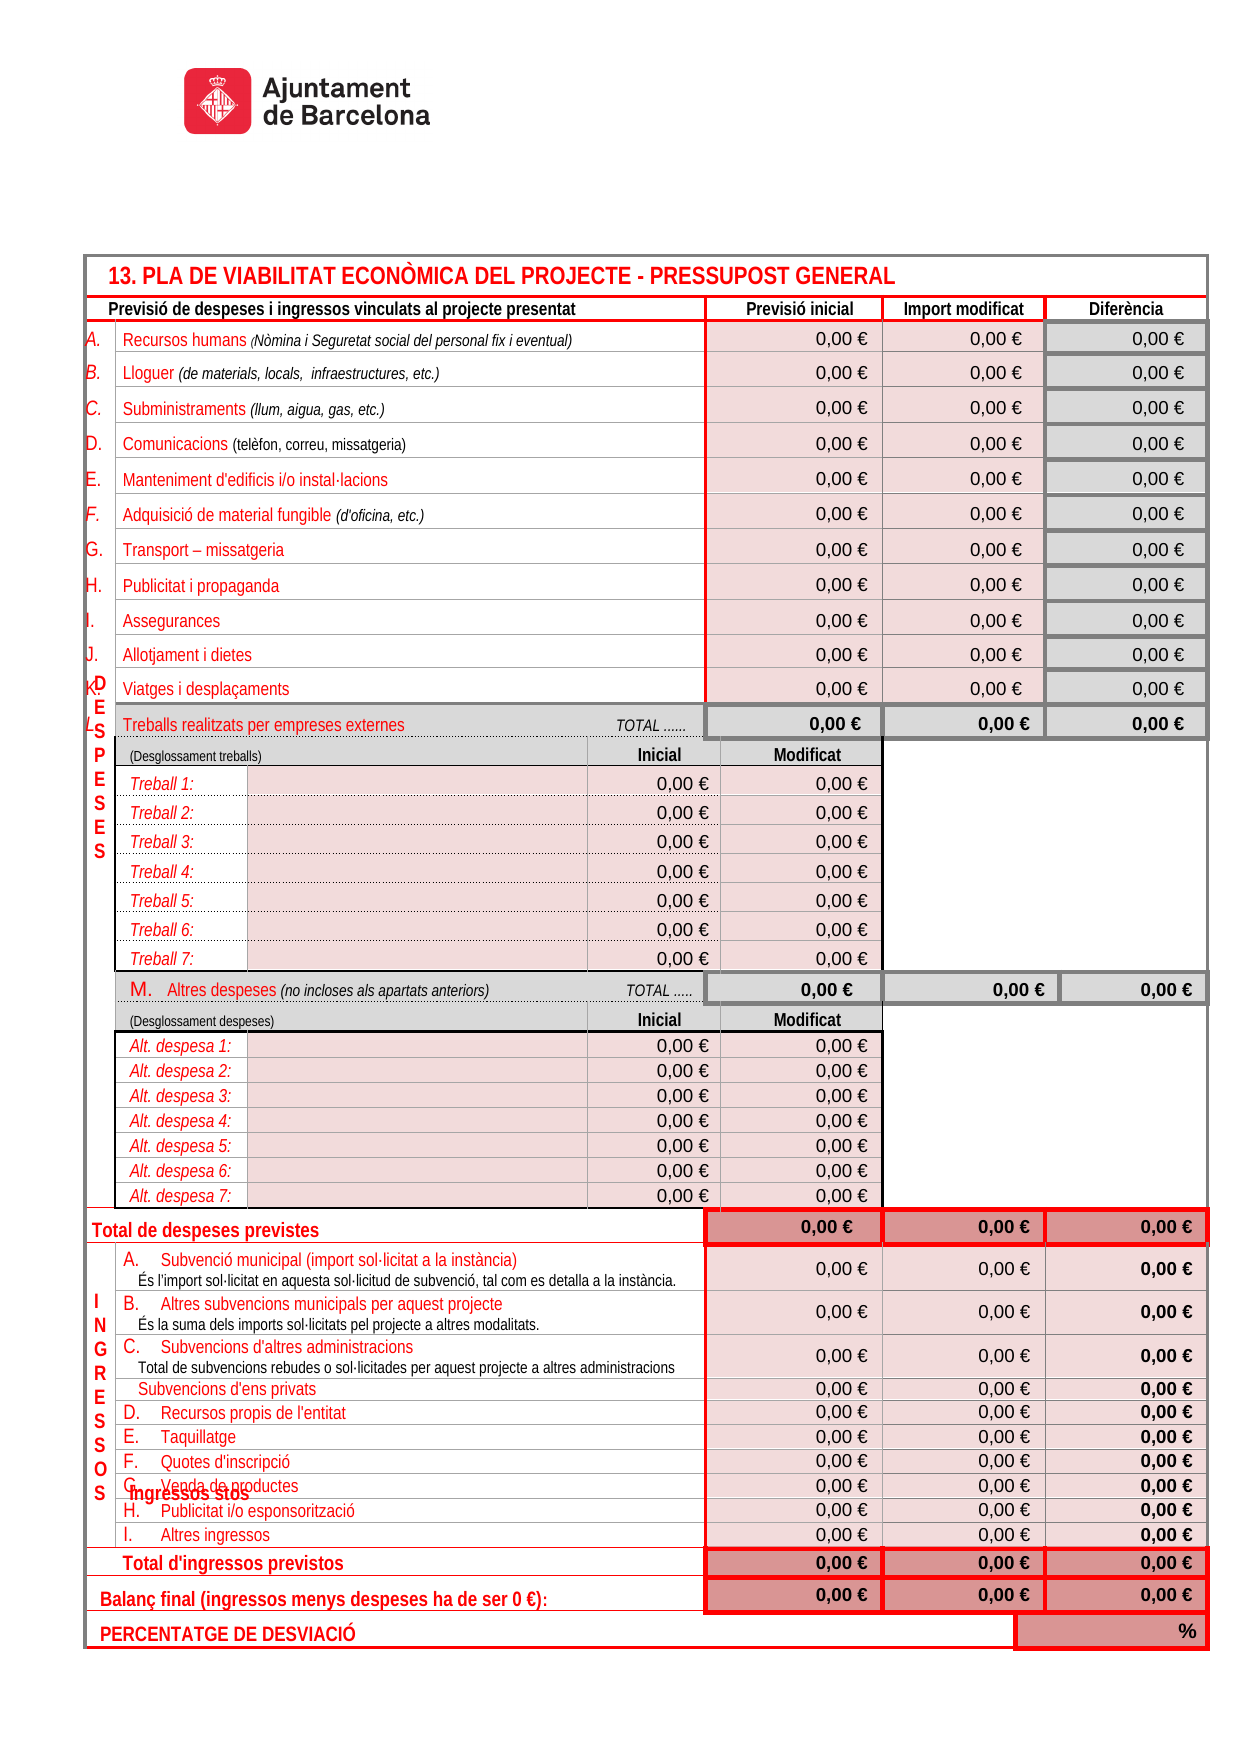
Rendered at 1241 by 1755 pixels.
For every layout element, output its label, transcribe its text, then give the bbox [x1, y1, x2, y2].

table_cell PERCENTATGE DE DESVIACIÓ [87, 1611, 1013, 1646]
table_cell Subvencions d'ens privats [116, 1379, 704, 1399]
table_cell Treball 6: [116, 911, 247, 940]
table_cell [248, 911, 587, 940]
table_cell Previsió inicial [707, 298, 881, 319]
table_cell 0,00 € [1062, 974, 1205, 1001]
table_cell 0,00 € [707, 600, 882, 634]
table_cell 0,00 € [721, 825, 881, 853]
table_cell 0,00 € [885, 974, 1057, 1001]
table_cell 0,00 € [588, 1083, 720, 1107]
table_cell 0,00 € [883, 1401, 1045, 1424]
table_cell 0,00 € [1047, 497, 1205, 528]
table_cell 0,00 € [588, 1133, 720, 1157]
table_cell 0,00 € [588, 853, 720, 882]
table_cell Treball 4: [116, 853, 247, 882]
table_cell I N G R E S S O S Ingressos stos [87, 1243, 115, 1546]
table_cell 0,00 € [707, 1335, 882, 1377]
table_cell 0,00 € [588, 1108, 720, 1132]
table_cell 0,00 € [707, 1425, 882, 1448]
table_cell Previsió de despeses i ingressos vinculats al projecte presentat [87, 298, 704, 319]
table_cell 0,00 € [707, 564, 882, 599]
table_cell Altres ingressos [116, 1523, 704, 1546]
table_cell 0,00 € [707, 1523, 882, 1546]
table_cell 0,00 € [1047, 707, 1205, 736]
table_cell Subvencions d'altres administracions Total de subvencions rebudes o sol·licitades per aquest projecte a altres administracions [116, 1335, 704, 1377]
table_cell Allotjament i dietes [116, 635, 704, 667]
table_cell Diferència [1047, 298, 1206, 319]
table_cell 0,00 € [721, 1133, 881, 1157]
table_cell Treballs realitzats per empreses externes TOTAL ...... [116, 705, 703, 736]
table_cell Total de despeses previstes [87, 1208, 703, 1242]
table_cell 0,00 € [1046, 1401, 1206, 1424]
table_cell 0,00 € [588, 1033, 720, 1057]
table_cell Treball 7: [116, 940, 247, 969]
table_cell 0,00 € [1047, 1551, 1205, 1575]
table_cell Assegurances [116, 600, 704, 634]
table_cell 0,00 € [883, 1335, 1045, 1377]
table_cell [248, 1108, 587, 1132]
table_cell [248, 1083, 587, 1107]
table_cell Transport – missatgeria [116, 529, 704, 563]
table_cell 0,00 € [1047, 391, 1205, 422]
table_cell Balanç final (ingressos menys despeses ha de ser 0 €): [87, 1576, 703, 1610]
table_cell Modificat [721, 1006, 882, 1030]
table_cell 0,00 € [883, 635, 1043, 667]
table_header 0,00 € 0,00 € 0,00 € 0,00 € 0,00 € 0,00 € 0,00 € 0,00 € 0,00 € 0,00 € 0,00 € 0,00 € [1209, 254, 1240, 1646]
table_cell D E S P E S E S [87, 322, 115, 1207]
table_cell 0,00 € [588, 1183, 720, 1207]
table_cell 0,00 € [707, 458, 882, 492]
table_cell 0,00 € [707, 352, 882, 386]
table_cell 0,00 € [1047, 533, 1205, 563]
table_cell 0,00 € [708, 707, 880, 736]
table_cell Inicial [588, 1001, 720, 1030]
table_cell 0,00 € [707, 1401, 882, 1424]
table_cell Alt. despesa 7: [116, 1183, 247, 1207]
table_cell Modificat [721, 741, 881, 765]
table_cell 0,00 € [883, 423, 1043, 457]
table_cell Alt. despesa 2: [116, 1058, 247, 1082]
table_cell 0,00 € [885, 707, 1043, 736]
table_cell Adquisició de material fungible (d'oficina, etc.) [116, 494, 704, 528]
table_cell 0,00 € [1047, 568, 1205, 599]
table_cell Treball 2: [116, 795, 247, 824]
table_cell 0,00 € [707, 668, 882, 702]
table_cell 0,00 € [588, 940, 720, 969]
table_cell [883, 1006, 1206, 1207]
table_cell Import modificat [884, 298, 1043, 319]
table_cell 0,00 € [721, 941, 881, 969]
table_cell 0,00 € [707, 635, 882, 667]
table_cell 0,00 € [1046, 1247, 1206, 1290]
table_cell (Desglossament despeses) [116, 1001, 587, 1030]
table_cell [248, 1133, 587, 1157]
table_cell 0,00 € [1047, 462, 1205, 492]
table_cell [248, 882, 587, 911]
table_cell 0,00 € [883, 494, 1043, 528]
table_cell 0,00 € [707, 322, 882, 351]
table_cell 0,00 € [721, 854, 881, 882]
table_cell 0,00 € [883, 1450, 1045, 1473]
table_cell Viatges i desplaçaments [116, 668, 704, 702]
table_cell Subvenció municipal (import sol·licitat a la instància) És l’import sol·licitat en aquesta sol·licitud de subvenció, tal com es detalla a la instància. [116, 1243, 704, 1290]
table_cell 0,00 € [588, 882, 720, 911]
table_cell 0,00 € [1046, 1335, 1206, 1377]
table_cell [248, 795, 587, 824]
table_cell 0,00 € [707, 387, 882, 422]
table_cell Treball 1: [116, 766, 247, 794]
table_cell 0,00 € [707, 1474, 882, 1497]
table_cell Alt. despesa 3: [116, 1083, 247, 1107]
table_cell Treball 3: [116, 824, 247, 853]
table_cell 0,00 € [883, 1499, 1045, 1522]
table_cell 0,00 € [1047, 603, 1205, 634]
table_cell Alt. despesa 1: [116, 1033, 247, 1057]
table_cell 0,00 € [883, 668, 1043, 702]
table_cell 0,00 € [885, 1212, 1043, 1242]
table_cell 0,00 € [1047, 1212, 1205, 1242]
table_cell 0,00 € [883, 1474, 1045, 1497]
table_cell 0,00 € [588, 824, 720, 853]
table_cell Venda de productes [116, 1474, 704, 1497]
table_cell 0,00 € [721, 1183, 881, 1207]
table_cell Manteniment d'edificis i/o instal·lacions [116, 458, 704, 492]
table_cell 0,00 € [708, 1551, 880, 1575]
table_cell Taquillatge [116, 1425, 704, 1448]
picture [177, 61, 434, 142]
table_cell [248, 940, 587, 969]
table_cell Publicitat i propaganda [116, 564, 704, 599]
table_cell 0,00 € [883, 387, 1043, 422]
table_cell [248, 766, 587, 794]
table_cell 0,00 € [708, 1580, 880, 1610]
table_cell [248, 1158, 587, 1182]
table_cell Subministraments (llum, aigua, gas, etc.) [116, 387, 704, 422]
table_cell 0,00 € [1047, 426, 1205, 457]
table_cell Altres subvencions municipals per aquest projecte És la suma dels imports sol·licitats pel projecte a altres modalitats. [116, 1291, 704, 1334]
table_cell 0,00 € [883, 1523, 1045, 1546]
table_cell 0,00 € [721, 766, 881, 794]
table_cell 0,00 € [707, 1291, 882, 1334]
table_cell 0,00 € [588, 1158, 720, 1182]
table_cell [248, 853, 587, 882]
table_cell Inicial [588, 736, 720, 765]
table_cell 0,00 € [883, 322, 1043, 351]
table_cell 0,00 € [721, 796, 881, 824]
table_cell 0,00 € [885, 1580, 1043, 1610]
table_cell 0,00 € [1046, 1379, 1206, 1399]
table_cell 0,00 € [1046, 1450, 1206, 1473]
table_cell 0,00 € [1047, 639, 1205, 667]
table_cell 0,00 € [721, 1083, 881, 1107]
table_cell 0,00 € [588, 795, 720, 824]
table_cell 0,00 € [883, 564, 1043, 599]
table_cell 0,00 € [1047, 324, 1205, 351]
table_cell 0,00 € [707, 423, 882, 457]
table_cell 0,00 € [1046, 1474, 1206, 1497]
table_cell 0,00 € [721, 1158, 881, 1182]
table_cell 0,00 € [707, 1379, 882, 1399]
table_cell Alt. despesa 4: [116, 1108, 247, 1132]
table_cell Lloguer (de materials, locals, infraestructures, etc.) [116, 352, 704, 386]
table_cell 0,00 € [883, 1425, 1045, 1448]
table_cell 0,00 € [721, 883, 881, 911]
table_cell 0,00 € [721, 912, 881, 940]
table_cell 0,00 € [708, 974, 880, 1001]
table_cell 0,00 € [885, 1551, 1043, 1575]
table_cell 0,00 € [1047, 356, 1205, 386]
table_cell [248, 1183, 587, 1207]
table_cell 0,00 € [883, 1379, 1045, 1399]
table_cell Treball 5: [116, 882, 247, 911]
table_cell Alt. despesa 5: [116, 1133, 247, 1157]
table_cell 0,00 € [707, 494, 882, 528]
table_cell 0,00 € [883, 600, 1043, 634]
table_cell Recursos propis de l'entitat [116, 1401, 704, 1424]
table_cell Alt. despesa 6: [116, 1158, 247, 1182]
table_cell 0,00 € [1046, 1523, 1206, 1546]
table_header 13. PLA DE VIABILITAT ECONÒMICA DEL PROJECTE - PRESSUPOST GENERAL [87, 257, 1206, 294]
table_cell 0,00 € [588, 766, 720, 794]
table_cell Publicitat i/o esponsorització [116, 1499, 704, 1522]
table_cell 0,00 € [1047, 1580, 1205, 1610]
table_cell 0,00 € [883, 352, 1043, 386]
table_cell 0,00 € [588, 911, 720, 940]
table_cell 0,00 € [883, 1291, 1045, 1334]
table_cell 0,00 € [588, 1058, 720, 1082]
table_cell [248, 1058, 587, 1082]
table_cell 0,00 € [1046, 1425, 1206, 1448]
table_cell Recursos humans (Nòmina i Seguretat social del personal fix i eventual) [116, 322, 704, 351]
table_cell 0,00 € [1046, 1291, 1206, 1334]
table_cell 0,00 € [883, 529, 1043, 563]
table_cell 0,00 € [1046, 1499, 1206, 1522]
table_cell Quotes d'inscripció [116, 1450, 704, 1473]
table_cell 0,00 € [707, 1450, 882, 1473]
table_cell 0,00 € [721, 1033, 881, 1057]
table_cell 0,00 € [707, 1247, 882, 1290]
table_cell (Desglossament treballs) [116, 736, 587, 765]
table_cell 0,00 € [721, 1108, 881, 1132]
table_cell 0,00 € [721, 1058, 881, 1082]
table_cell [1018, 1615, 1163, 1646]
table_cell [248, 824, 587, 853]
table_cell 0,00 € [708, 1212, 880, 1242]
table_cell Comunicacions (telèfon, correu, missatgeria) [116, 423, 704, 457]
table_cell 0,00 € [707, 529, 882, 563]
table_cell 0,00 € [707, 1499, 882, 1522]
table_cell 0,00 € [883, 1247, 1045, 1290]
table_cell [248, 1033, 587, 1057]
table_cell % [1163, 1615, 1205, 1646]
table_cell 0,00 € [883, 458, 1043, 492]
table_cell [884, 741, 1206, 969]
table_cell 0,00 € [1047, 672, 1205, 702]
table_cell Altres despeses (no incloses als apartats anteriors) TOTAL ..... [116, 972, 703, 1001]
table_cell Total d'ingressos previstos [87, 1548, 703, 1575]
